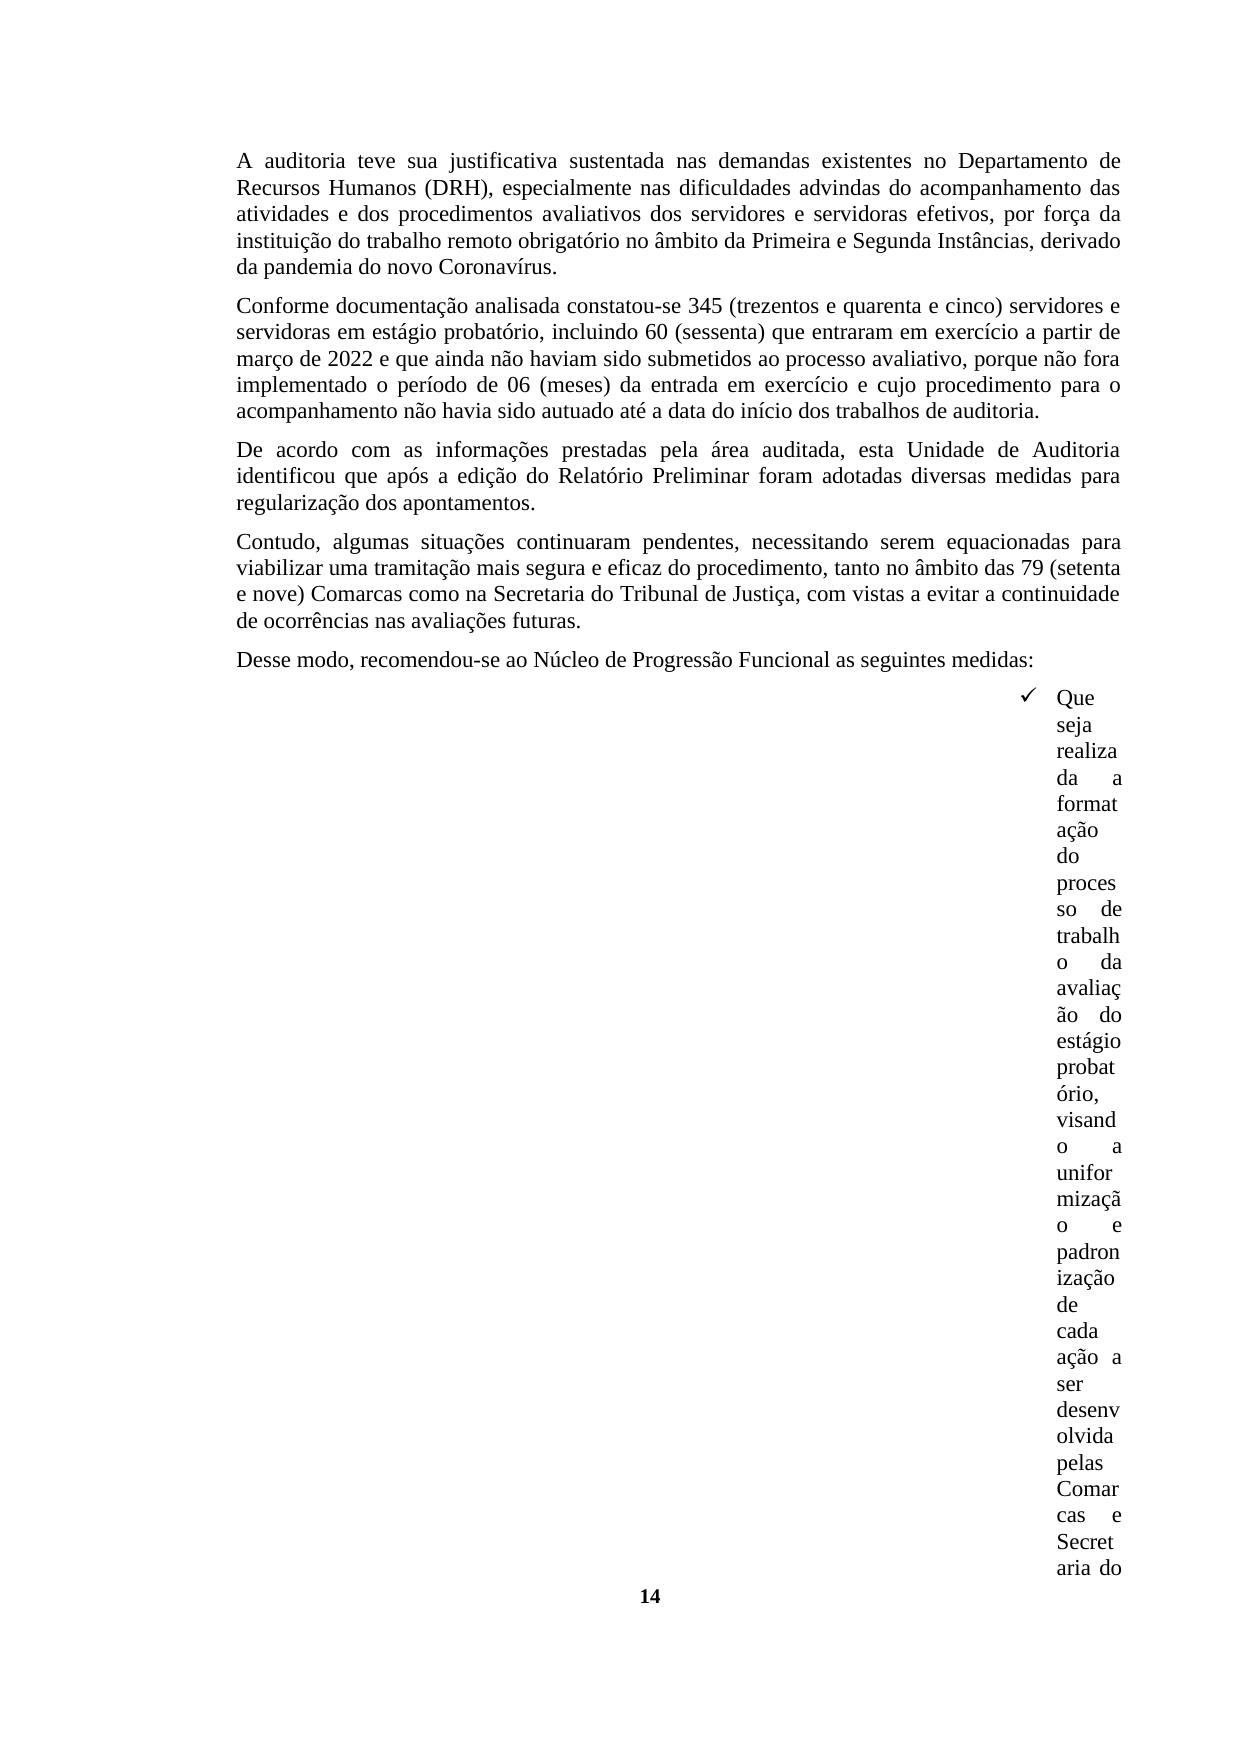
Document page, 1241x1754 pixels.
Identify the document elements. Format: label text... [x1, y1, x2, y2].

text A auditoria teve sua justificativa sustentada nas demandas existentes no Departamento de Recursos Humanos (DRH), especialmente nas dificuldades advindas do acompanhamento das atividades e dos procedimentos avaliativos dos servidores e servidoras efetivos, por força da instituição do trabalho remoto obrigatório no âmbito da Primeira e Segunda Instâncias, derivado da pandemia do novo Coronavírus. [236, 148, 1122, 279]
list Que seja realizada a formatação do processo de trabalho da avaliação do estágio probatório, visando a uniformização e padronização de cada ação a ser desenvolvida pelas Comarcas e Secretaria do [1019, 684, 1122, 1581]
text Contudo, algumas situações continuaram pendentes, necessitando serem equacionadas para viabilizar uma tramitação mais segura e eficaz do procedimento, tanto no âmbito das 79 (setenta e nove) Comarcas como na Secretaria do Tribunal de Justiça, com vistas a evitar a continuidade de ocorrências nas avaliações futuras. [236, 528, 1122, 633]
text Conforme documentação analisada constatou-se 345 (trezentos e quarenta e cinco) servidores e servidoras em estágio probatório, incluindo 60 (sessenta) que entraram em exercício a partir de março de 2022 e que ainda não haviam sido submetidos ao processo avaliativo, porque não fora implementado o período de 06 (meses) da entrada em exercício e cujo procedimento para o acompanhamento não havia sido autuado até a data do início dos trabalhos de auditoria. [236, 292, 1122, 424]
text De acordo com as informações prestadas pela área auditada, esta Unidade de Auditoria identificou que após a edição do Relatório Preliminar foram adotadas diversas medidas para regularização dos apontamentos. [236, 436, 1122, 515]
text Desse modo, recomendou-se ao Núcleo de Progressão Funcional as seguintes medidas: [236, 646, 1122, 672]
